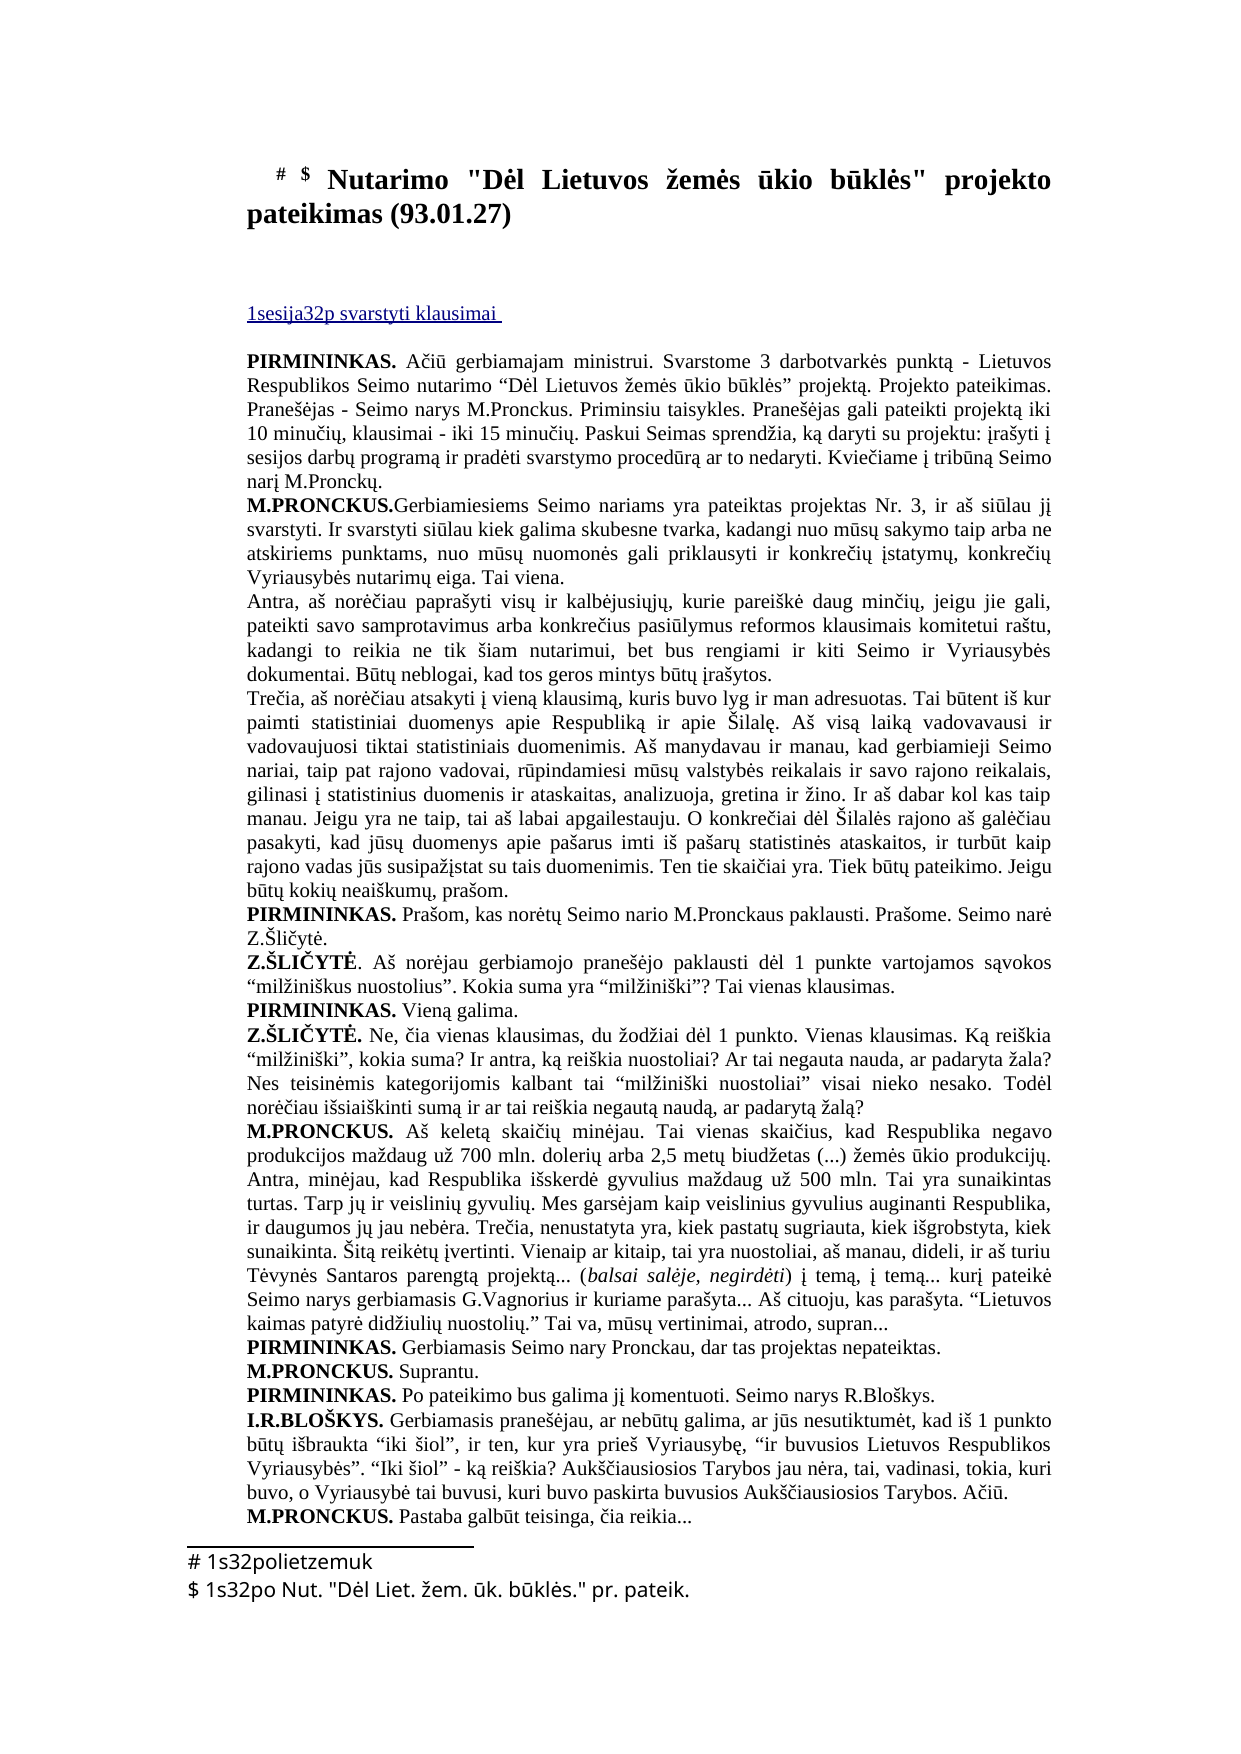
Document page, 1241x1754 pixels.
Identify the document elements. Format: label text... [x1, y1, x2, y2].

text Antra, aš norėčiau paprašyti visų ir kalbėjusiųjų, kurie pareiškė daug minčių, jeigu jie gali, pateikti savo samprotavimus arba konkrečius pasiūlymus reformos klausimais komitetui raštu, kadangi to reikia ne tik šiam nutarimui, bet bus rengiami ir kiti Seimo ir Vyriausybės dokumentai. Būtų neblogai, kad tos geros mintys būtų įrašytos. [247, 589, 1053, 686]
text Trečia, aš norėčiau atsakyti į vieną klausimą, kuris buvo lyg ir man adresuotas. Tai būtent iš kur paimti statistiniai duomenys apie Respubliką ir apie Šilalę. Aš visą laiką vadovavausi ir vadovaujuosi tiktai statistiniais duomenimis. Aš manydavau ir manau, kad gerbiamieji Seimo nariai, taip pat rajono vadovai, rūpindamiesi mūsų valstybės reikalais ir savo rajono reikalais, gilinasi į statistinius duomenis ir ataskaitas, analizuoja, gretina ir žino. Ir aš dabar kol kas taip manau. Jeigu yra ne taip, tai aš labai apgailestauju. O konkrečiai dėl Šilalės rajono aš galėčiau pasakyti, kad jūsų duomenys apie pašarus imti iš pašarų statistinės ataskaitos, ir turbūt kaip rajono vadas jūs susipažįstat su tais duomenimis. Ten tie skaičiai yra. Tiek būtų pateikimo. Jeigu būtų kokių neaiškumų, prašom. [247, 686, 1053, 902]
text M.PRONCKUS. Aš keletą skaičių minėjau. Tai vienas skaičius, kad Respublika negavo produkcijos maždaug už 700 mln. dolerių arba 2,5 metų biudžetas (...) žemės ūkio produkcijų. Antra, minėjau, kad Respublika išskerdė gyvulius maždaug už 500 mln. Tai yra sunaikintas turtas. Tarp jų ir veislinių gyvulių. Mes garsėjam kaip veislinius gyvulius auginanti Respublika, ir daugumos jų jau nebėra. Trečia, nenustatyta yra, kiek pastatų sugriauta, kiek išgrobstyta, kiek sunaikinta. Šitą reikėtų įvertinti. Vienaip ar kitaip, tai yra nuostoliai, aš manau, dideli, ir aš turiu Tėvynės Santaros parengtą projektą... (balsai salėje, negirdėti) į temą, į temą... kurį pateikė Seimo narys gerbiamasis G.Vagnorius ir kuriame parašyta... Aš cituoju, kas parašyta. “Lietuvos kaimas patyrė didžiulių nuostolių.” Tai va, mūsų vertinimai, atrodo, supran... [247, 1119, 1053, 1335]
text 1s32polietzemuk [187, 1547, 1053, 1576]
text PIRMININKAS. Po pateikimo bus galima jį komentuoti. Seimo narys R.Bloškys. [247, 1383, 1053, 1407]
text PIRMININKAS. Prašom, kas norėtų Seimo nario M.Pronckaus paklausti. Prašome. Seimo narė Z.Šličytė. [247, 902, 1053, 950]
text PIRMININKAS. Gerbiamasis Seimo nary Pronckau, dar tas projektas nepateiktas. [247, 1335, 1053, 1359]
text PIRMININKAS. Vieną galima. [247, 998, 1053, 1022]
text M.PRONCKUS. Pastaba galbūt teisinga, čia reikia... [247, 1504, 1053, 1528]
text I.R.BLOŠKYS. Gerbiamasis pranešėjau, ar nebūtų galima, ar jūs nesutiktumėt, kad iš 1 punkto būtų išbraukta “iki šiol”, ir ten, kur yra prieš Vyriausybę, “ir buvusios Lietuvos Respublikos Vyriausybės”. “Iki šiol” - ką reiškia? Aukščiausiosios Tarybos jau nėra, tai, vadinasi, tokia, kuri buvo, o Vyriausybė tai buvusi, kuri buvo paskirta buvusios Aukščiausiosios Tarybos. Ačiū. [247, 1407, 1053, 1504]
text 1sesija32p svarstyti klausimai [247, 301, 1053, 325]
text PIRMININKAS. Ačiū gerbiamajam ministrui. Svarstome 3 darbotvarkės punktą - Lietuvos Respublikos Seimo nutarimo “Dėl Lietuvos žemės ūkio būklės” projektą. Projekto pateikimas. Pranešėjas - Seimo narys M.Pronckus. Priminsiu taisykles. Pranešėjas gali pateikti projektą iki 10 minučių, klausimai - iki 15 minučių. Paskui Seimas sprendžia, ką daryti su projektu: įrašyti į sesijos darbų programą ir pradėti svarstymo procedūrą ar to nedaryti. Kviečiame į tribūną Seimo narį M.Pronckų. [247, 349, 1053, 493]
text Z.ŠLIČYTĖ. Aš norėjau gerbiamojo pranešėjo paklausti dėl 1 punkte vartojamos sąvokos “milžiniškus nuostolius”. Kokia suma yra “milžiniški”? Tai vienas klausimas. [247, 950, 1053, 998]
text M.PRONCKUS.Gerbiamiesiems Seimo nariams yra pateiktas projektas Nr. 3, ir aš siūlau jį svarstyti. Ir svarstyti siūlau kiek galima skubesne tvarka, kadangi nuo mūsų sakymo taip arba ne atskiriems punktams, nuo mūsų nuomonės gali priklausyti ir konkrečių įstatymų, konkrečių Vyriausybės nutarimų eiga. Tai viena. [247, 493, 1053, 589]
text M.PRONCKUS. Suprantu. [247, 1359, 1053, 1383]
text Nutarimo "Dėl Lietuvos žemės ūkio būklės" projekto pateikimas (93.01.27) [247, 162, 1053, 229]
text 1s32po Nut. "Dėl Liet. žem. ūk. būklės." pr. pateik. [187, 1576, 1053, 1604]
text Z.ŠLIČYTĖ. Ne, čia vienas klausimas, du žodžiai dėl 1 punkto. Vienas klausimas. Ką reiškia “milžiniški”, kokia suma? Ir antra, ką reiškia nuostoliai? Ar tai negauta nauda, ar padaryta žala? Nes teisinėmis kategorijomis kalbant tai “milžiniški nuostoliai” visai nieko nesako. Todėl norėčiau išsiaiškinti sumą ir ar tai reiškia negautą naudą, ar padarytą žalą? [247, 1022, 1053, 1119]
